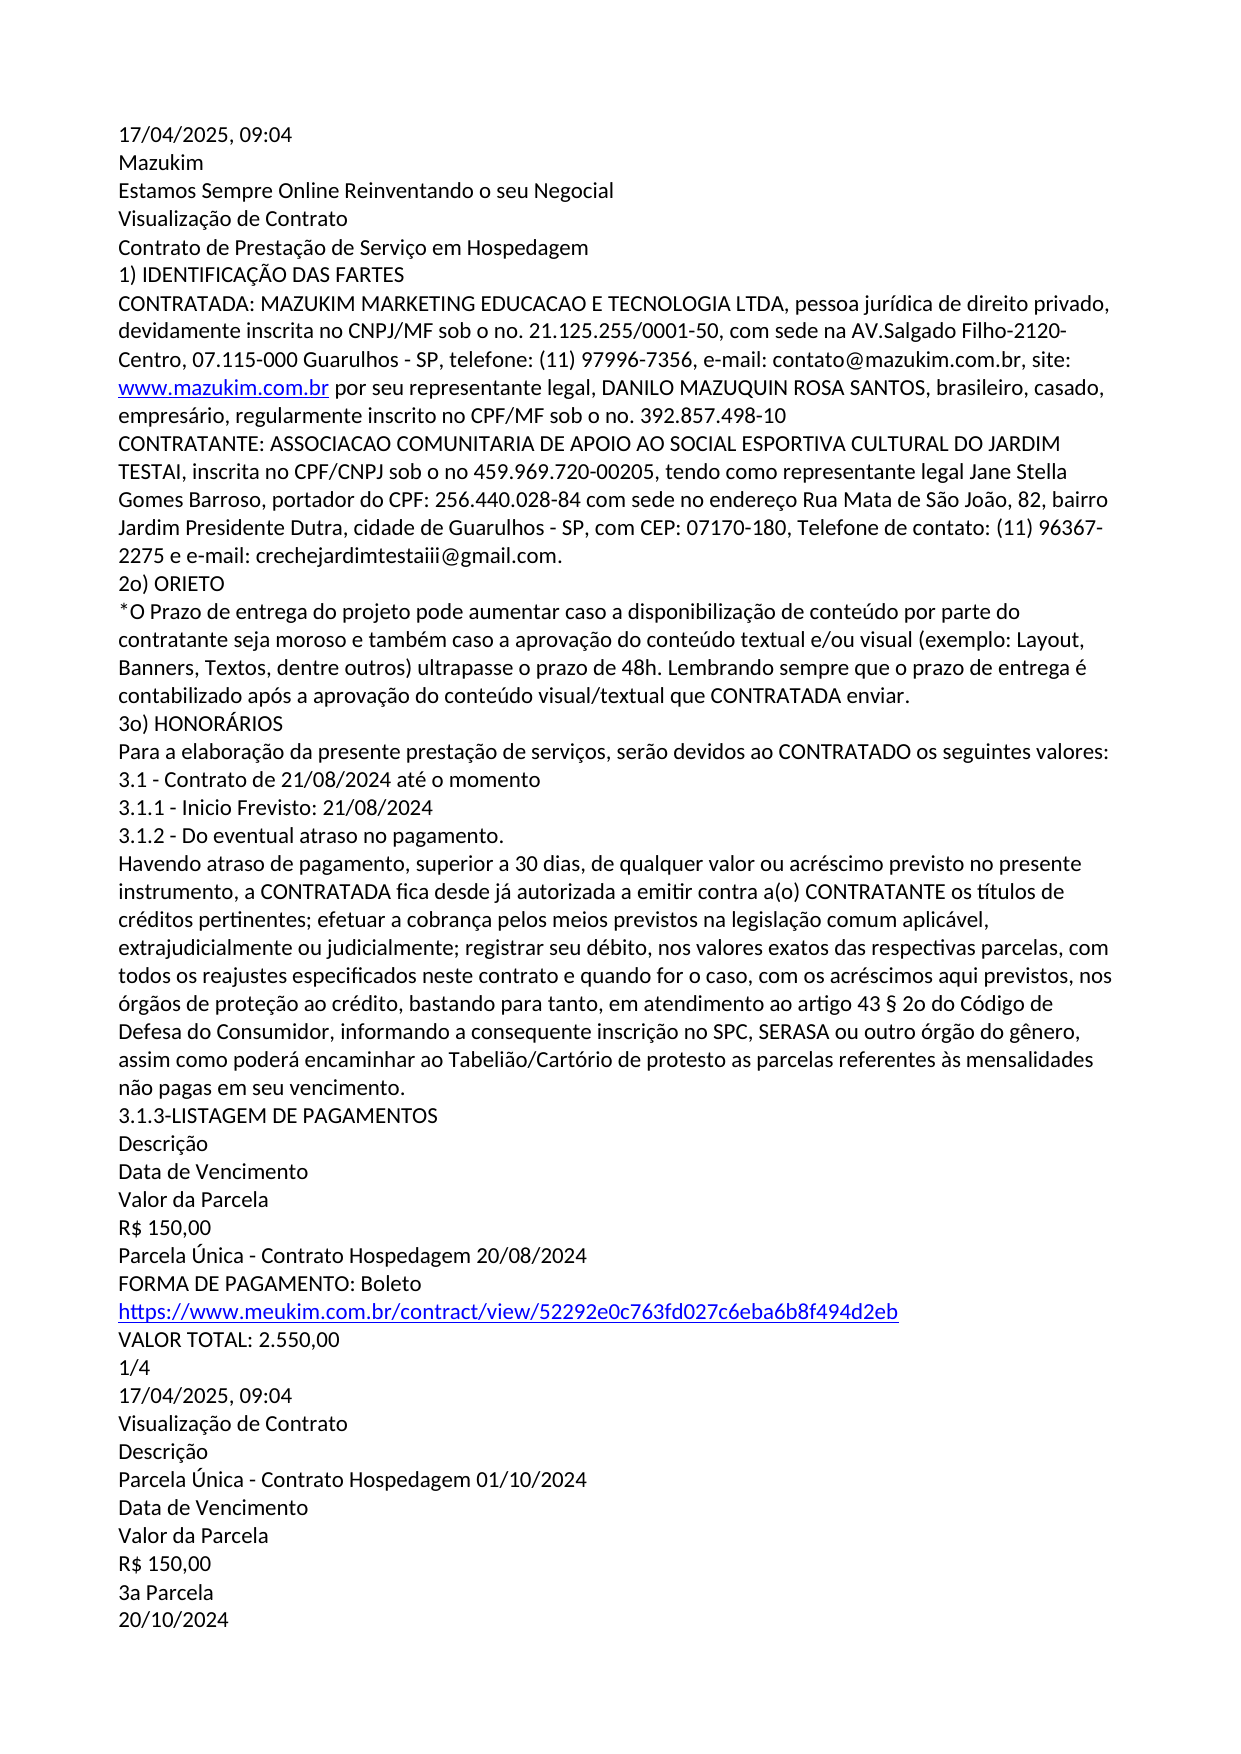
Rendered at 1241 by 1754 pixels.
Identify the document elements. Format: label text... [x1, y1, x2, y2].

text Para a elaboração da presente prestação de serviços, serão devidos ao CONTRATADO os seguintes valores: [118, 737, 1122, 765]
text 3.1.2 - Do eventual atraso no pagamento. [118, 821, 1122, 849]
text *O Prazo de entrega do projeto pode aumentar caso a disponibilização de conteúdo por parte do contratante seja moroso e também caso a aprovação do conteúdo textual e/ou visual (exemplo: Layout, Banners, Textos, dentre outros) ultrapasse o prazo de 48h. Lembrando sempre que o prazo de entrega é contabilizado após a aprovação do conteúdo visual/textual que CONTRATADA enviar. [118, 597, 1122, 709]
text R$ 150,00 [118, 1213, 1122, 1241]
text Contrato de Prestação de Serviço em Hospedagem [118, 233, 1122, 261]
text FORMA DE PAGAMENTO: Boleto [118, 1269, 1122, 1297]
text Estamos Sempre Online Reinventando o seu Negocial [118, 177, 1122, 204]
text 1/4 [118, 1353, 1122, 1381]
text 17/04/2025, 09:04 [118, 1381, 1122, 1409]
text R$ 150,00 [118, 1549, 1122, 1578]
text Valor da Parcela [118, 1522, 1122, 1549]
text Havendo atraso de pagamento, superior a 30 dias, de qualquer valor ou acréscimo previsto no presente instrumento, a CONTRATADA fica desde já autorizada a emitir contra a(o) CONTRATANTE os títulos de créditos pertinentes; efetuar a cobrança pelos meios previstos na legislação comum aplicável, extrajudicialmente ou judicialmente; registrar seu débito, nos valores exatos das respectivas parcelas, com todos os reajustes especificados neste contrato e quando for o caso, com os acréscimos aqui previstos, nos órgãos de proteção ao crédito, bastando para tanto, em atendimento ao artigo 43 § 2o do Código de Defesa do Consumidor, informando a consequente inscrição no SPC, SERASA ou outro órgão do gênero, assim como poderá encaminhar ao Tabelião/Cartório de protesto as parcelas referentes às mensalidades não pagas em seu vencimento. [118, 849, 1122, 1101]
text Valor da Parcela [118, 1185, 1122, 1213]
text VALOR TOTAL: 2.550,00 [118, 1325, 1122, 1353]
text Mazukim [118, 148, 1122, 177]
text Data de Vencimento [118, 1493, 1122, 1522]
text 3.1 - Contrato de 21/08/2024 até o momento [118, 765, 1122, 793]
text Parcela Única - Contrato Hospedagem 01/10/2024 [118, 1466, 1122, 1493]
text 3.1.1 - Inicio Frevisto: 21/08/2024 [118, 793, 1122, 821]
text 2o) ORIETO [118, 569, 1122, 597]
text Visualização de Contrato [118, 204, 1122, 233]
text 1) IDENTIFICAÇÃO DAS FARTES [118, 261, 1122, 289]
text Visualização de Contrato [118, 1409, 1122, 1437]
text CONTRATADA: MAZUKIM MARKETING EDUCACAO E TECNOLOGIA LTDA, pessoa jurídica de direito privado, devidamente inscrita no CNPJ/MF sob o no. 21.125.255/0001-50, com sede na AV.Salgado Filho-2120-Centro, 07.115-000 Guarulhos - SP, telefone: (11) 97996-7356, e-mail: contato@mazukim.com.br, site: www.mazukim.com.br por seu representante legal, DANILO MAZUQUIN ROSA SANTOS, brasileiro, casado, empresário, regularmente inscrito no CPF/MF sob o no. 392.857.498-10 [118, 289, 1122, 429]
text 17/04/2025, 09:04 [118, 121, 1122, 148]
text 3.1.3-LISTAGEM DE PAGAMENTOS [118, 1101, 1122, 1129]
text 20/10/2024 [118, 1606, 1122, 1634]
text 3o) HONORÁRIOS [118, 709, 1122, 737]
text Data de Vencimento [118, 1157, 1122, 1185]
text Descrição [118, 1437, 1122, 1466]
text CONTRATANTE: ASSOCIACAO COMUNITARIA DE APOIO AO SOCIAL ESPORTIVA CULTURAL DO JARDIM TESTAI, inscrita no CPF/CNPJ sob o no 459.969.720-00205, tendo como representante legal Jane Stella Gomes Barroso, portador do CPF: 256.440.028-84 com sede no endereço Rua Mata de São João, 82, bairro Jardim Presidente Dutra, cidade de Guarulhos - SP, com CEP: 07170-180, Telefone de contato: (11) 96367-2275 e e-mail: crechejardimtestaiii@gmail.com. [118, 429, 1122, 569]
text Parcela Única - Contrato Hospedagem 20/08/2024 [118, 1241, 1122, 1269]
text https://www.meukim.com.br/contract/view/52292e0c763fd027c6eba6b8f494d2eb [118, 1297, 1122, 1325]
text Descrição [118, 1129, 1122, 1157]
text 3a Parcela [118, 1578, 1122, 1606]
